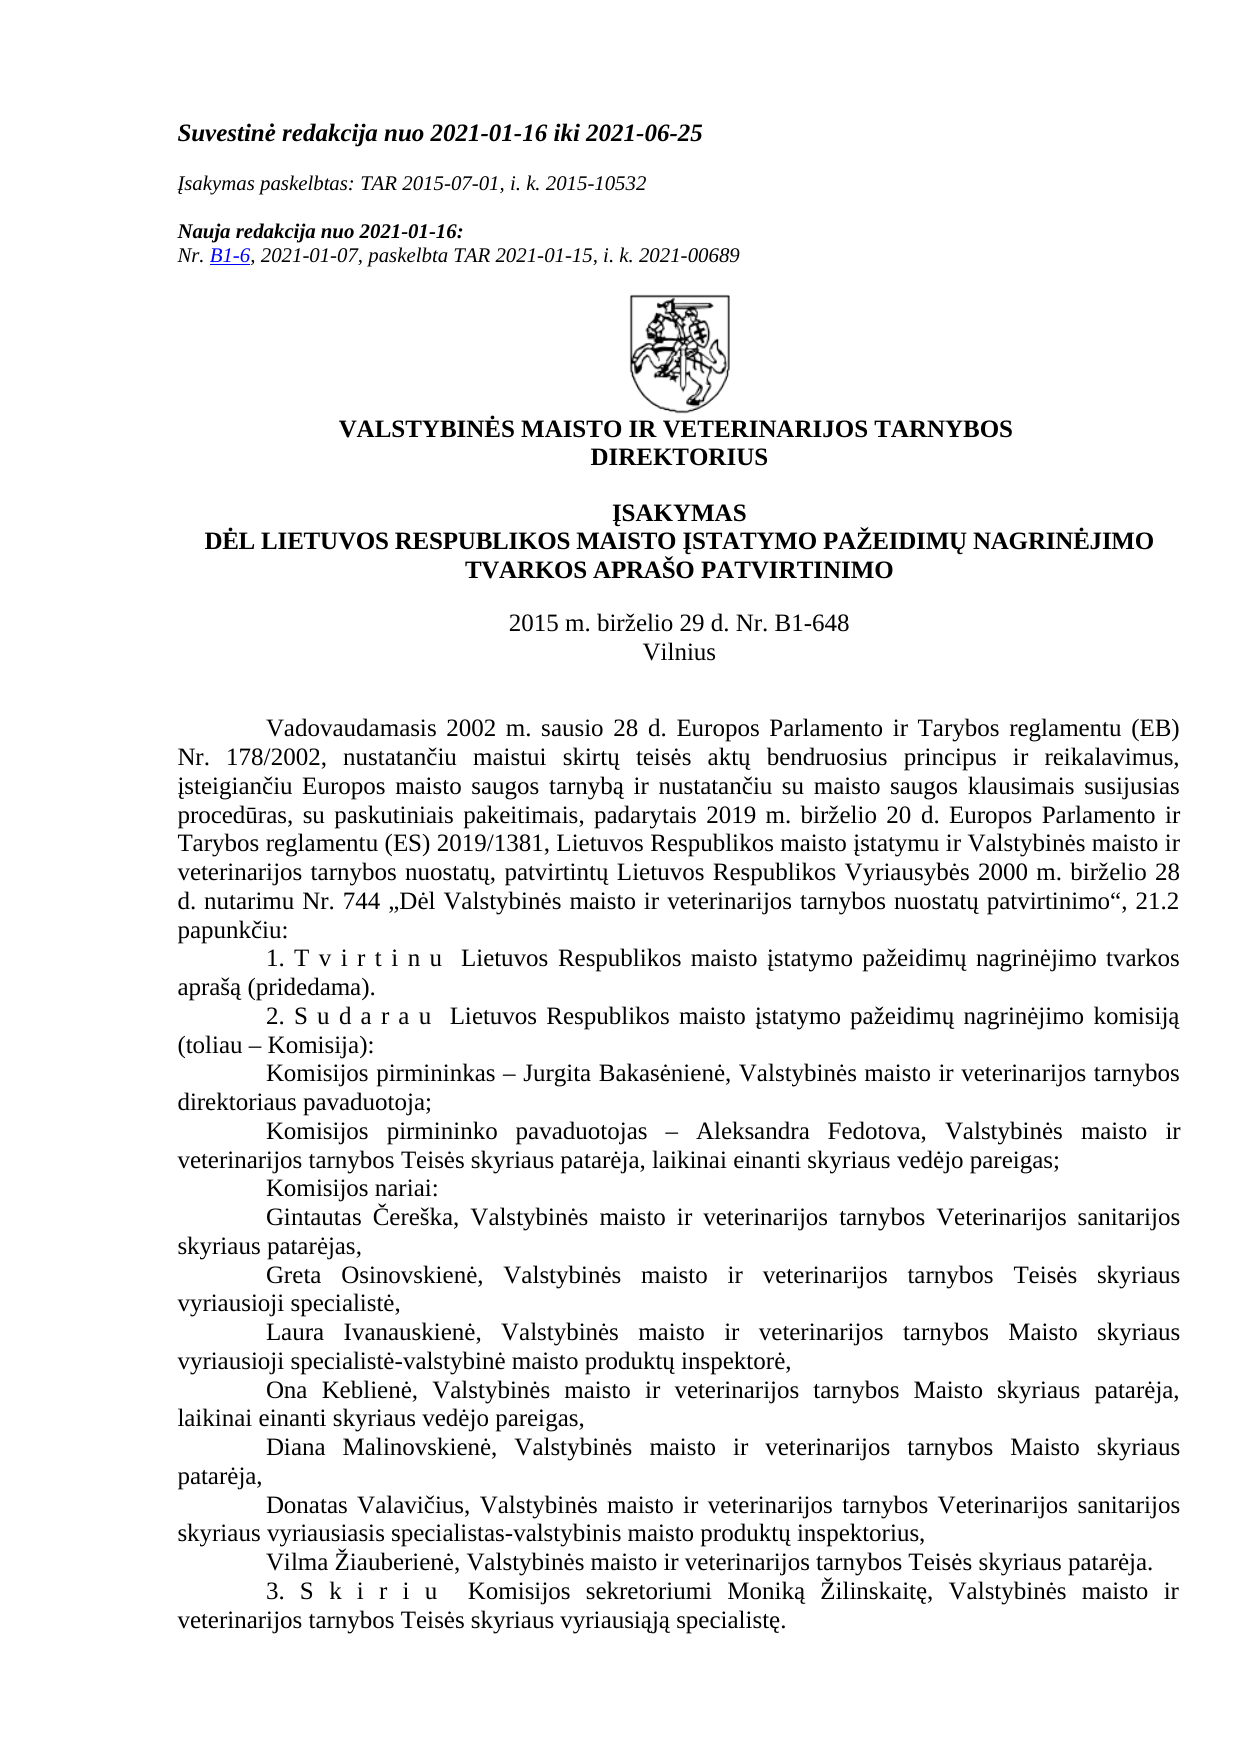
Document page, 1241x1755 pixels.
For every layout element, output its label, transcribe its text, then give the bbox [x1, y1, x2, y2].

text DĖL LIETUVOS RESPUBLIKOS MAISTO ĮSTATYMO PAŽEIDIMŲ NAGRINĖJIMO TVARKOS APRAŠO PATVIRTINIMO [177, 526, 1181, 584]
text 1. T v i r t i n u Lietuvos Respublikos maisto įstatymo pažeidimų nagrinėjimo tvarkos aprašą (pridedama). [177, 943, 1181, 1001]
text 2. S u d a r a u Lietuvos Respublikos maisto įstatymo pažeidimų nagrinėjimo komisiją (toliau – Komisija): [177, 1001, 1181, 1058]
text Įsakymas paskelbtas: TAR 2015-07-01, i. k. 2015-10532 [177, 171, 1181, 195]
text Donatas Valavičius, Valstybinės maisto ir veterinarijos tarnybos Veterinarijos sanitarijos skyriaus vyriausiasis specialistas-valstybinis maisto produktų inspektorius, [177, 1490, 1181, 1547]
text Laura Ivanauskienė, Valstybinės maisto ir veterinarijos tarnybos Maisto skyriaus vyriausioji specialistė-valstybinė maisto produktų inspektorė, [177, 1317, 1181, 1375]
text Komisijos pirmininkas – Jurgita Bakasėnienė, Valstybinės maisto ir veterinarijos tarnybos direktoriaus pavaduotoja; [177, 1058, 1181, 1116]
text Nr. B1-6, 2021-01-07, paskelbta TAR 2021-01-15, i. k. 2021-00689 [177, 243, 1181, 267]
text Diana Malinovskienė, Valstybinės maisto ir veterinarijos tarnybos Maisto skyriaus patarėja, [177, 1432, 1181, 1490]
text 3. S k i r i u Komisijos sekretoriumi Moniką Žilinskaitę, Valstybinės maisto ir veterinarijos tarnybos Teisės skyriaus vyriausiąją specialistę. [177, 1576, 1181, 1633]
text Vadovaudamasis 2002 m. sausio 28 d. Europos Parlamento ir Tarybos reglamentu (EB) Nr. 178/2002, nustatančiu maistui skirtų teisės aktų bendruosius principus ir reikalavimus, įsteigiančiu Europos maisto saugos tarnybą ir nustatančiu su maisto saugos klausimais susijusias procedūras, su paskutiniais pakeitimais, padarytais 2019 m. birželio 20 d. Europos Parlamento ir Tarybos reglamentu (ES) 2019/1381, Lietuvos Respublikos maisto įstatymu ir Valstybinės maisto ir veterinarijos tarnybos nuostatų, patvirtintų Lietuvos Respublikos Vyriausybės 2000 m. birželio 28 d. nutarimu Nr. 744 „Dėl Valstybinės maisto ir veterinarijos tarnybos nuostatų patvirtinimo“, 21.2 papunkčiu: [177, 713, 1181, 943]
text Komisijos pirmininko pavaduotojas – Aleksandra Fedotova, Valstybinės maisto ir veterinarijos tarnybos Teisės skyriaus patarėja, laikinai einanti skyriaus vedėjo pareigas; [177, 1116, 1181, 1173]
text 2015 m. birželio 29 d. Nr. B1-648 [177, 608, 1181, 637]
text Vilnius [177, 637, 1181, 665]
text ĮSAKYMAS [177, 498, 1181, 526]
text Ona Keblienė, Valstybinės maisto ir veterinarijos tarnybos Maisto skyriaus patarėja, laikinai einanti skyriaus vedėjo pareigas, [177, 1375, 1181, 1432]
text Nauja redakcija nuo 2021-01-16: [177, 219, 1181, 243]
text Gintautas Čereška, Valstybinės maisto ir veterinarijos tarnybos Veterinarijos sanitarijos skyriaus patarėjas, [177, 1202, 1181, 1260]
text Suvestinė redakcija nuo 2021-01-16 iki 2021-06-25 [177, 118, 1181, 147]
text Greta Osinovskienė, Valstybinės maisto ir veterinarijos tarnybos Teisės skyriaus vyriausioji specialistė, [177, 1260, 1181, 1317]
text Komisijos nariai: [177, 1173, 1181, 1202]
text Vilma Žiauberienė, Valstybinės maisto ir veterinarijos tarnybos Teisės skyriaus patarėja. [177, 1547, 1181, 1576]
text DIREKTORIUS [177, 442, 1181, 471]
text VALSTYBINĖS MAISTO IR VETERINARIJOS TARNYBOS [177, 414, 1181, 442]
